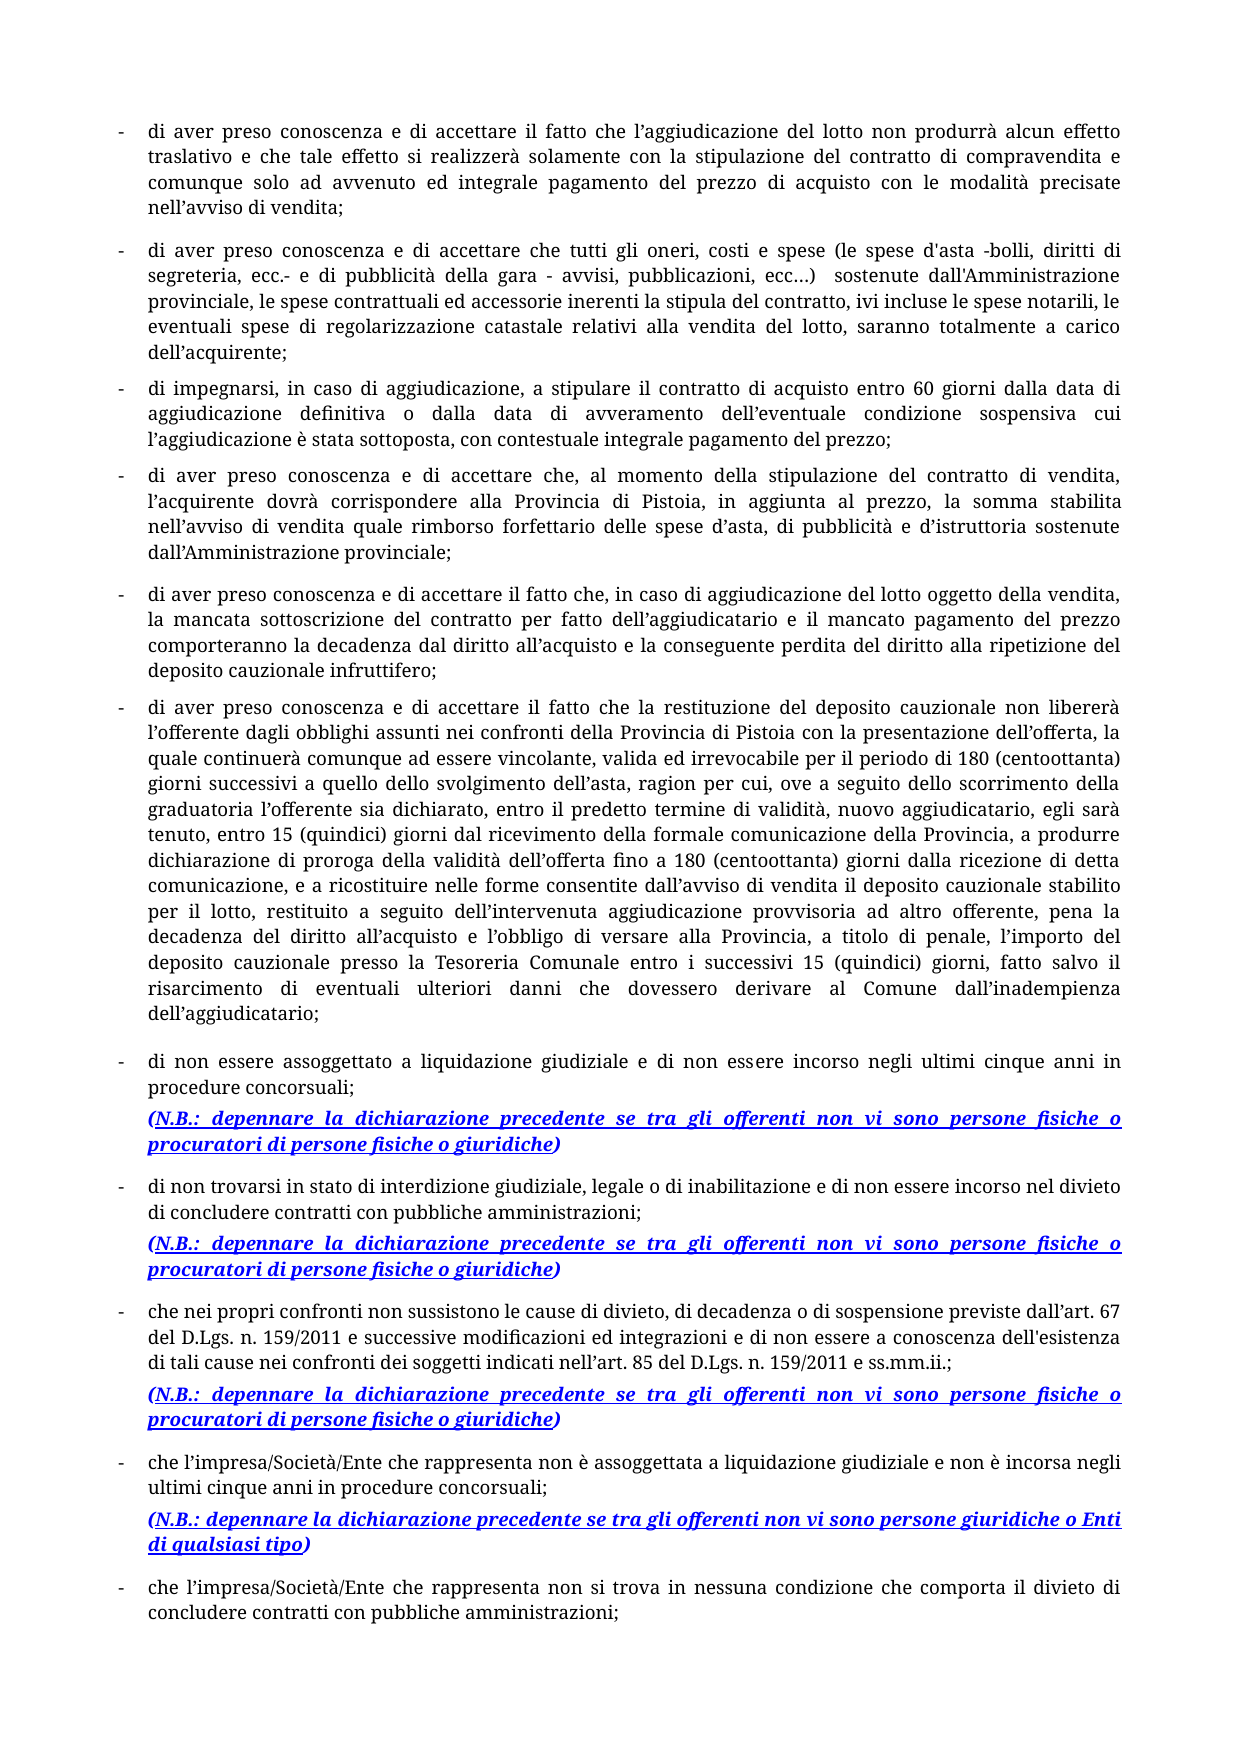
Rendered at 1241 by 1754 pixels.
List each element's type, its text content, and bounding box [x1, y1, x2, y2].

text (N.B.: depennare la dichiarazione precedente se tra gli offerenti non vi sono persone giuridiche o Enti di qualsiasi tipo) [148, 1506, 1122, 1557]
text - di non trovarsi in stato di interdizione giudiziale, legale o di inabilitazione e di non essere incorso nel divieto di concludere contratti con pubbliche amministrazioni; [118, 1173, 1122, 1224]
text - che l’impresa/Società/Ente che rappresenta non è assoggettata a liquidazione giudiziale e non è incorsa negli ultimi cinque anni in procedure concorsuali; [118, 1449, 1122, 1500]
text - di non essere assoggettato a liquidazione giudiziale e di non essere incorso negli ultimi cinque anni in procedure concorsuali; [118, 1048, 1122, 1099]
text (N.B.: depennare la dichiarazione precedente se tra gli offerenti non vi sono persone fisiche o procuratori di persone fisiche o giuridiche) [148, 1231, 1122, 1282]
text (N.B.: depennare la dichiarazione precedente se tra gli offerenti non vi sono persone fisiche o procuratori di persone fisiche o giuridiche) [148, 1381, 1122, 1432]
text - che nei propri confronti non sussistono le cause di divieto, di decadenza o di sospensione previste dall’art. 67 del D.Lgs. n. 159/2011 e successive modificazioni ed integrazioni e di non essere a conoscenza dell'esistenza di tali cause nei confronti dei soggetti indicati nell’art. 85 del D.Lgs. n. 159/2011 e ss.mm.ii.; [118, 1298, 1122, 1375]
text - di aver preso conoscenza e di accettare il fatto che l’aggiudicazione del lotto non produrrà alcun effetto traslativo e che tale effetto si realizzerà solamente con la stipulazione del contratto di compravendita e comunque solo ad avvenuto ed integrale pagamento del prezzo di acquisto con le modalità precisate nell’avviso di vendita; [118, 118, 1122, 220]
text - di impegnarsi, in caso di aggiudicazione, a stipulare il contratto di acquisto entro 60 giorni dalla data di aggiudicazione definitiva o dalla data di avveramento dell’eventuale condizione sospensiva cui l’aggiudicazione è stata sottoposta, con contestuale integrale pagamento del prezzo; [118, 375, 1122, 452]
text - di aver preso conoscenza e di accettare il fatto che la restituzione del deposito cauzionale non libererà l’offerente dagli obblighi assunti nei confronti della Provincia di Pistoia con la presentazione dell’offerta, la quale continuerà comunque ad essere vincolante, valida ed irrevocabile per il periodo di 180 (centoottanta) giorni successivi a quello dello svolgimento dell’asta, ragion per cui, ove a seguito dello scorrimento della graduatoria l’offerente sia dichiarato, entro il predetto termine di validità, nuovo aggiudicatario, egli sarà tenuto, entro 15 (quindici) giorni dal ricevimento della formale comunicazione della Provincia, a produrre dichiarazione di proroga della validità dell’offerta fino a 180 (centoottanta) giorni dalla ricezione di detta comunicazione, e a ricostituire nelle forme consentite dall’avviso di vendita il deposito cauzionale stabilito per il lotto, restituito a seguito dell’intervenuta aggiudicazione provvisoria ad altro offerente, pena la decadenza del diritto all’acquisto e l’obbligo di versare alla Provincia, a titolo di penale, l’importo del deposito cauzionale presso la Tesoreria Comunale entro i successivi 15 (quindici) giorni, fatto salvo il risarcimento di eventuali ulteriori danni che dovessero derivare al Comune dall’inadempienza dell’aggiudicatario; [118, 694, 1122, 1026]
text - di aver preso conoscenza e di accettare che, al momento della stipulazione del contratto di vendita, l’acquirente dovrà corrispondere alla Provincia di Pistoia, in aggiunta al prezzo, la somma stabilita nell’avviso di vendita quale rimborso forfettario delle spese d’asta, di pubblicità e d’istruttoria sostenute dall’Amministrazione provinciale; [118, 462, 1122, 564]
text - che l’impresa/Società/Ente che rappresenta non si trova in nessuna condizione che comporta il divieto di concludere contratti con pubbliche amministrazioni; [118, 1574, 1122, 1625]
text (N.B.: depennare la dichiarazione precedente se tra gli offerenti non vi sono persone fisiche o procuratori di persone fisiche o giuridiche) [148, 1106, 1122, 1157]
text - di aver preso conoscenza e di accettare che tutti gli oneri, costi e spese (le spese d'asta -bolli, diritti di segreteria, ecc.- e di pubblicità della gara - avvisi, pubblicazioni, ecc…) sostenute dall'Amministrazione provinciale, le spese contrattuali ed accessorie inerenti la stipula del contratto, ivi incluse le spese notarili, le eventuali spese di regolarizzazione catastale relativi alla vendita del lotto, saranno totalmente a carico dell’acquirente; [118, 237, 1122, 364]
text - di aver preso conoscenza e di accettare il fatto che, in caso di aggiudicazione del lotto oggetto della vendita, la mancata sottoscrizione del contratto per fatto dell’aggiudicatario e il mancato pagamento del prezzo comporteranno la decadenza dal diritto all’acquisto e la conseguente perdita del diritto alla ripetizione del deposito cauzionale infruttifero; [118, 581, 1122, 683]
